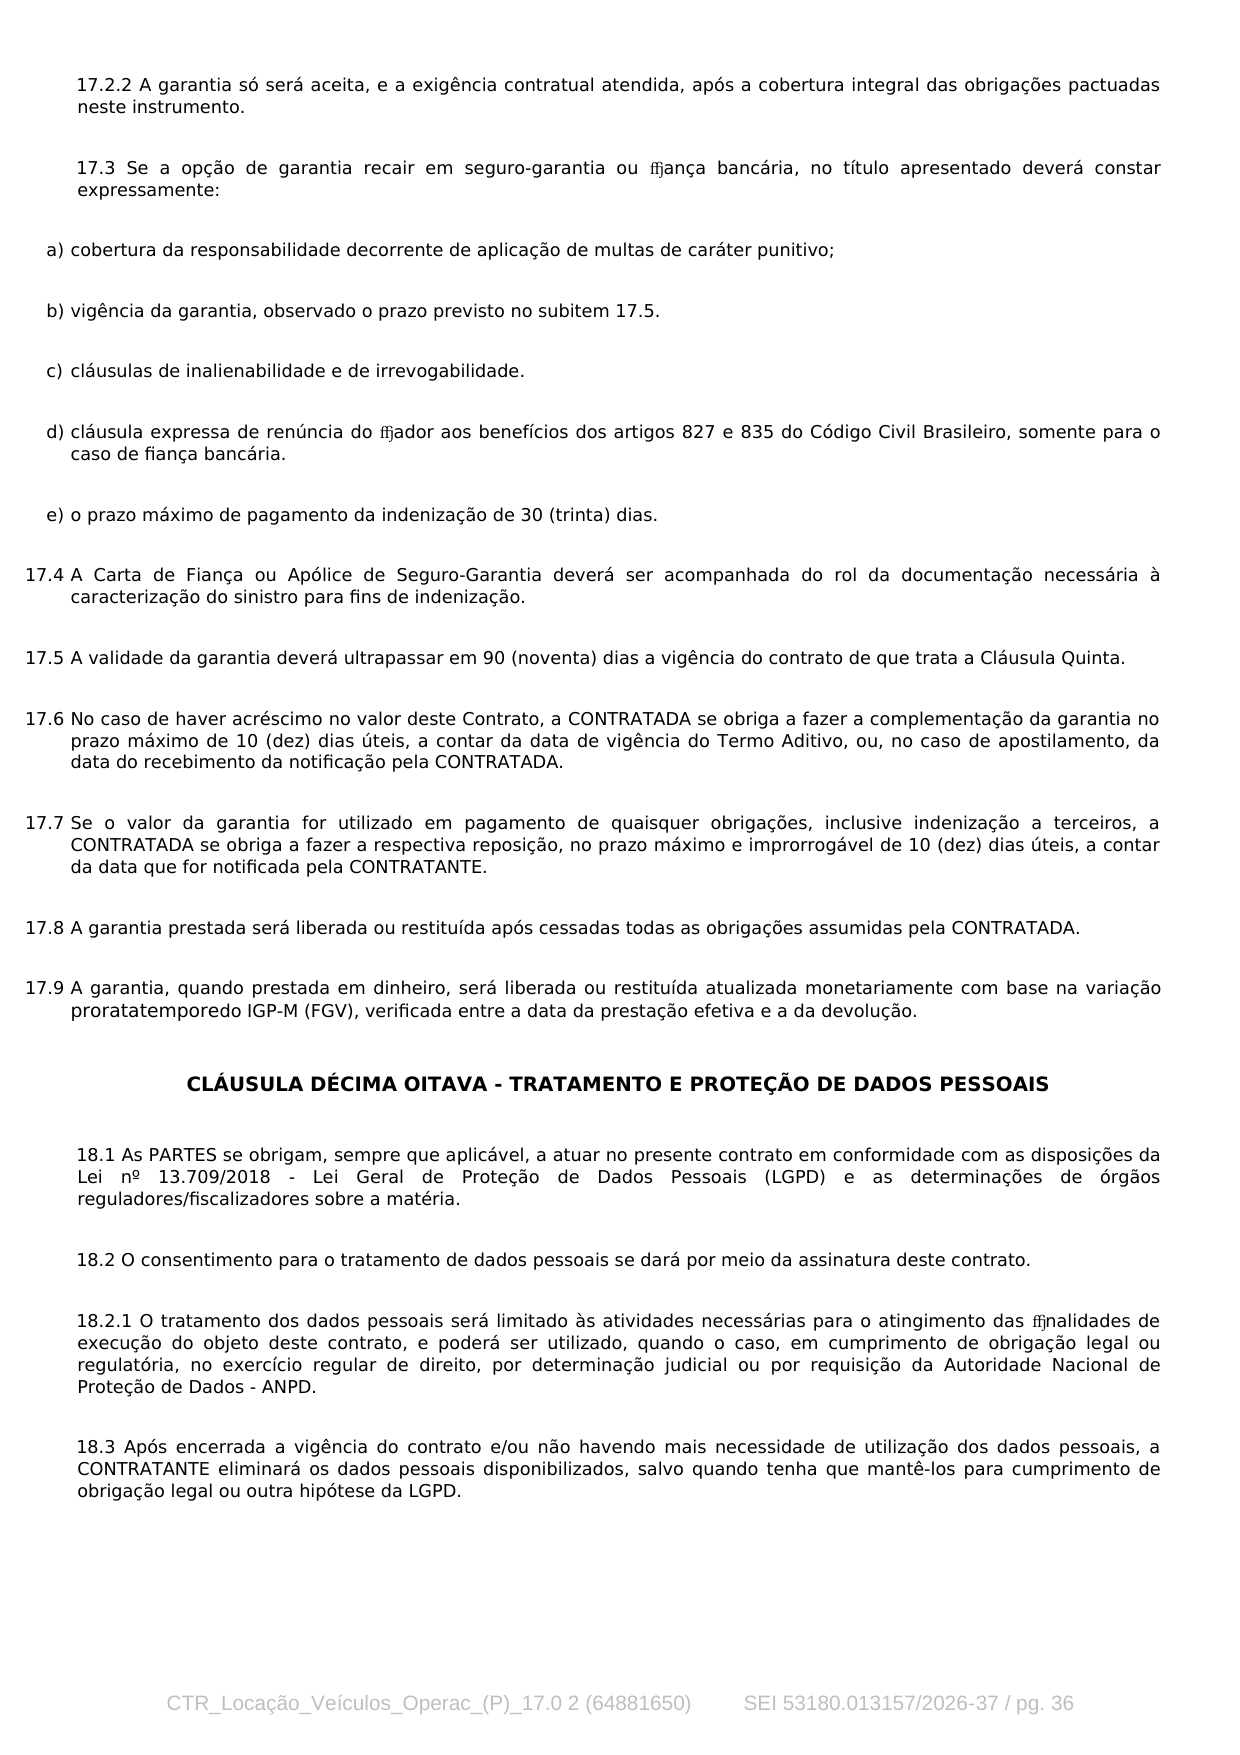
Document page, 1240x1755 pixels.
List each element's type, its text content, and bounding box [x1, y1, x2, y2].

text 18.1 As PARTES se obrigam, sempre que aplicável, a atuar no presente contrato em conformidade com as disposições da Lei nº 13.709/2018 - Lei Geral de Proteção de Dados Pessoais (LGPD) e as determinações de órgãos reguladores/fiscalizadores sobre a matéria. [76, 1145, 1163, 1210]
list No caso de haver acréscimo no valor deste Contrato, a CONTRATADA se obriga a fazer a complementação da garantia no prazo máximo de 10 (dez) dias úteis, a contar da data de vigência do Termo Aditivo, ou, no caso de apostilamento, da data do recebimento da notificação pela CONTRATADA. [25, 708, 1163, 773]
list cobertura da responsabilidade decorrente de aplicação de multas de caráter punitivo; [46, 240, 1163, 261]
list Se o valor da garantia for utilizado em pagamento de quaisquer obrigações, inclusive indenização a terceiros, a CONTRATADA se obriga a fazer a respectiva reposição, no prazo máximo e improrrogável de 10 (dez) dias úteis, a contar da data que for notificada pela CONTRATANTE. [25, 813, 1163, 878]
list A validade da garantia deverá ultrapassar em 90 (noventa) dias a vigência do contrato de que trata a Cláusula Quinta. [25, 648, 1163, 668]
list cláusulas de inalienabilidade e de irrevogabilidade. [46, 361, 1163, 382]
list cláusula expressa de renúncia do ador aos benefícios dos artigos 827 e 835 do Código Civil Brasileiro, somente para o caso de fiança bancária. [46, 422, 1163, 465]
text 17.2.2 A garantia só será aceita, e a exigência contratual atendida, após a cobertura integral das obrigações pactuadas neste instrumento. [76, 75, 1163, 118]
text 18.2.1 O tratamento dos dados pessoais será limitado às atividades necessárias para o atingimento das nalidades de execução do objeto deste contrato, e poderá ser utilizado, quando o caso, em cumprimento de obrigação legal ou regulatória, no exercício regular de direito, por determinação judicial ou por requisição da Autoridade Nacional de Proteção de Dados - ANPD. [76, 1311, 1163, 1397]
text 18.2 O consentimento para o tratamento de dados pessoais se dará por meio da assinatura deste contrato. [76, 1250, 1163, 1271]
text 17.3 Se a opção de garantia recair em seguro-garantia ou ança bancária, no título apresentado deverá constar expressamente: [76, 158, 1163, 200]
list A Carta de Fiança ou Apólice de Seguro-Garantia deverá ser acompanhada do rol da documentação necessária à caracterização do sinistro para fins de indenização. [25, 565, 1163, 608]
list vigência da garantia, observado o prazo previsto no subitem 17.5. [46, 301, 1163, 321]
list A garantia, quando prestada em dinheiro, será liberada ou restituída atualizada monetariamente com base na variação proratatemporedo IGP-M (FGV), verificada entre a data da prestação efetiva e a da devolução. [25, 978, 1163, 1022]
subtitle CLÁUSULA DÉCIMA OITAVA - TRATAMENTO E PROTEÇÃO DE DADOS PESSOAIS [70, 1073, 1166, 1096]
list o prazo máximo de pagamento da indenização de 30 (trinta) dias. [46, 505, 1163, 525]
list A garantia prestada será liberada ou restituída após cessadas todas as obrigações assumidas pela CONTRATADA. [25, 918, 1163, 938]
text 18.3 Após encerrada a vigência do contrato e/ou não havendo mais necessidade de utilização dos dados pessoais, a CONTRATANTE eliminará os dados pessoais disponibilizados, salvo quando tenha que mantê-los para cumprimento de obrigação legal ou outra hipótese da LGPD. [76, 1437, 1163, 1502]
